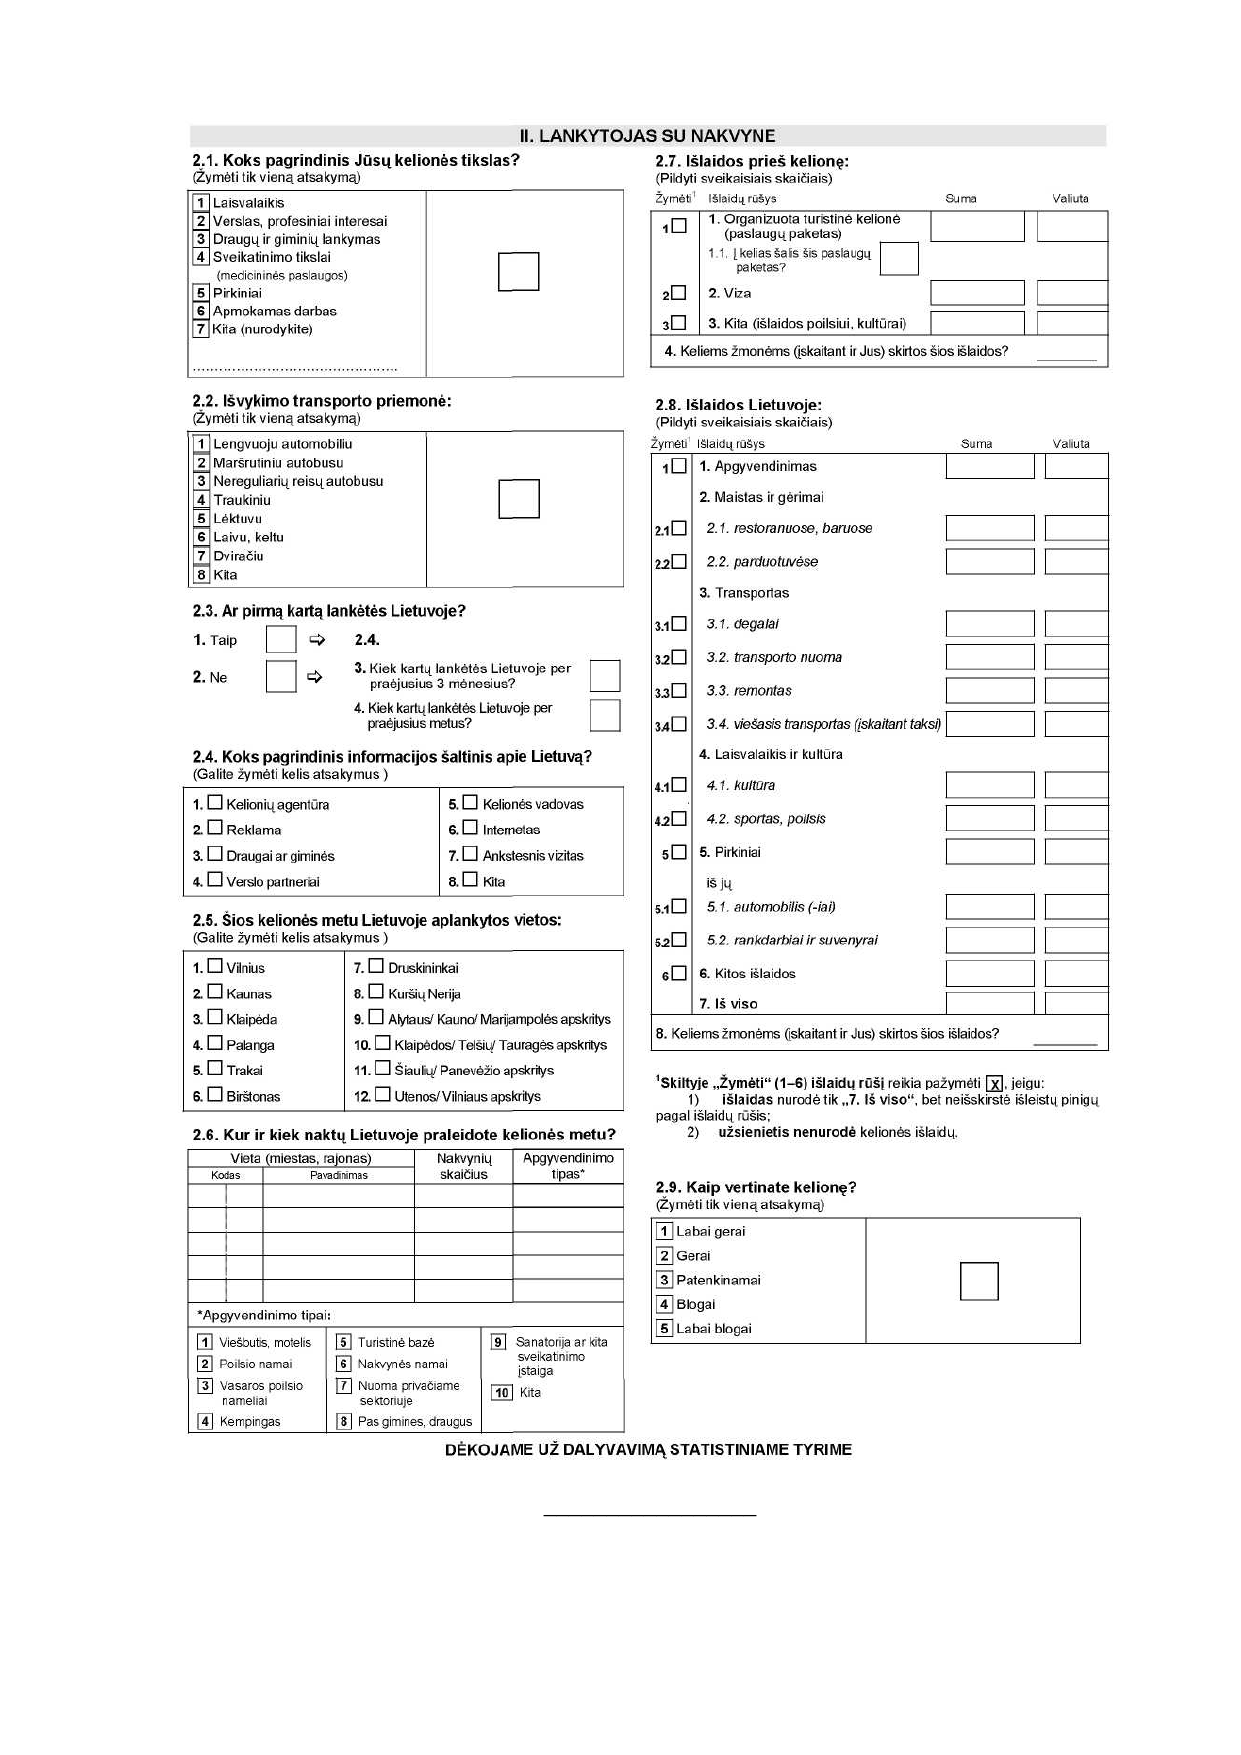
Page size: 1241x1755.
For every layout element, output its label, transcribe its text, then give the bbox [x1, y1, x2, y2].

text _________________ [177, 1491, 1122, 1519]
